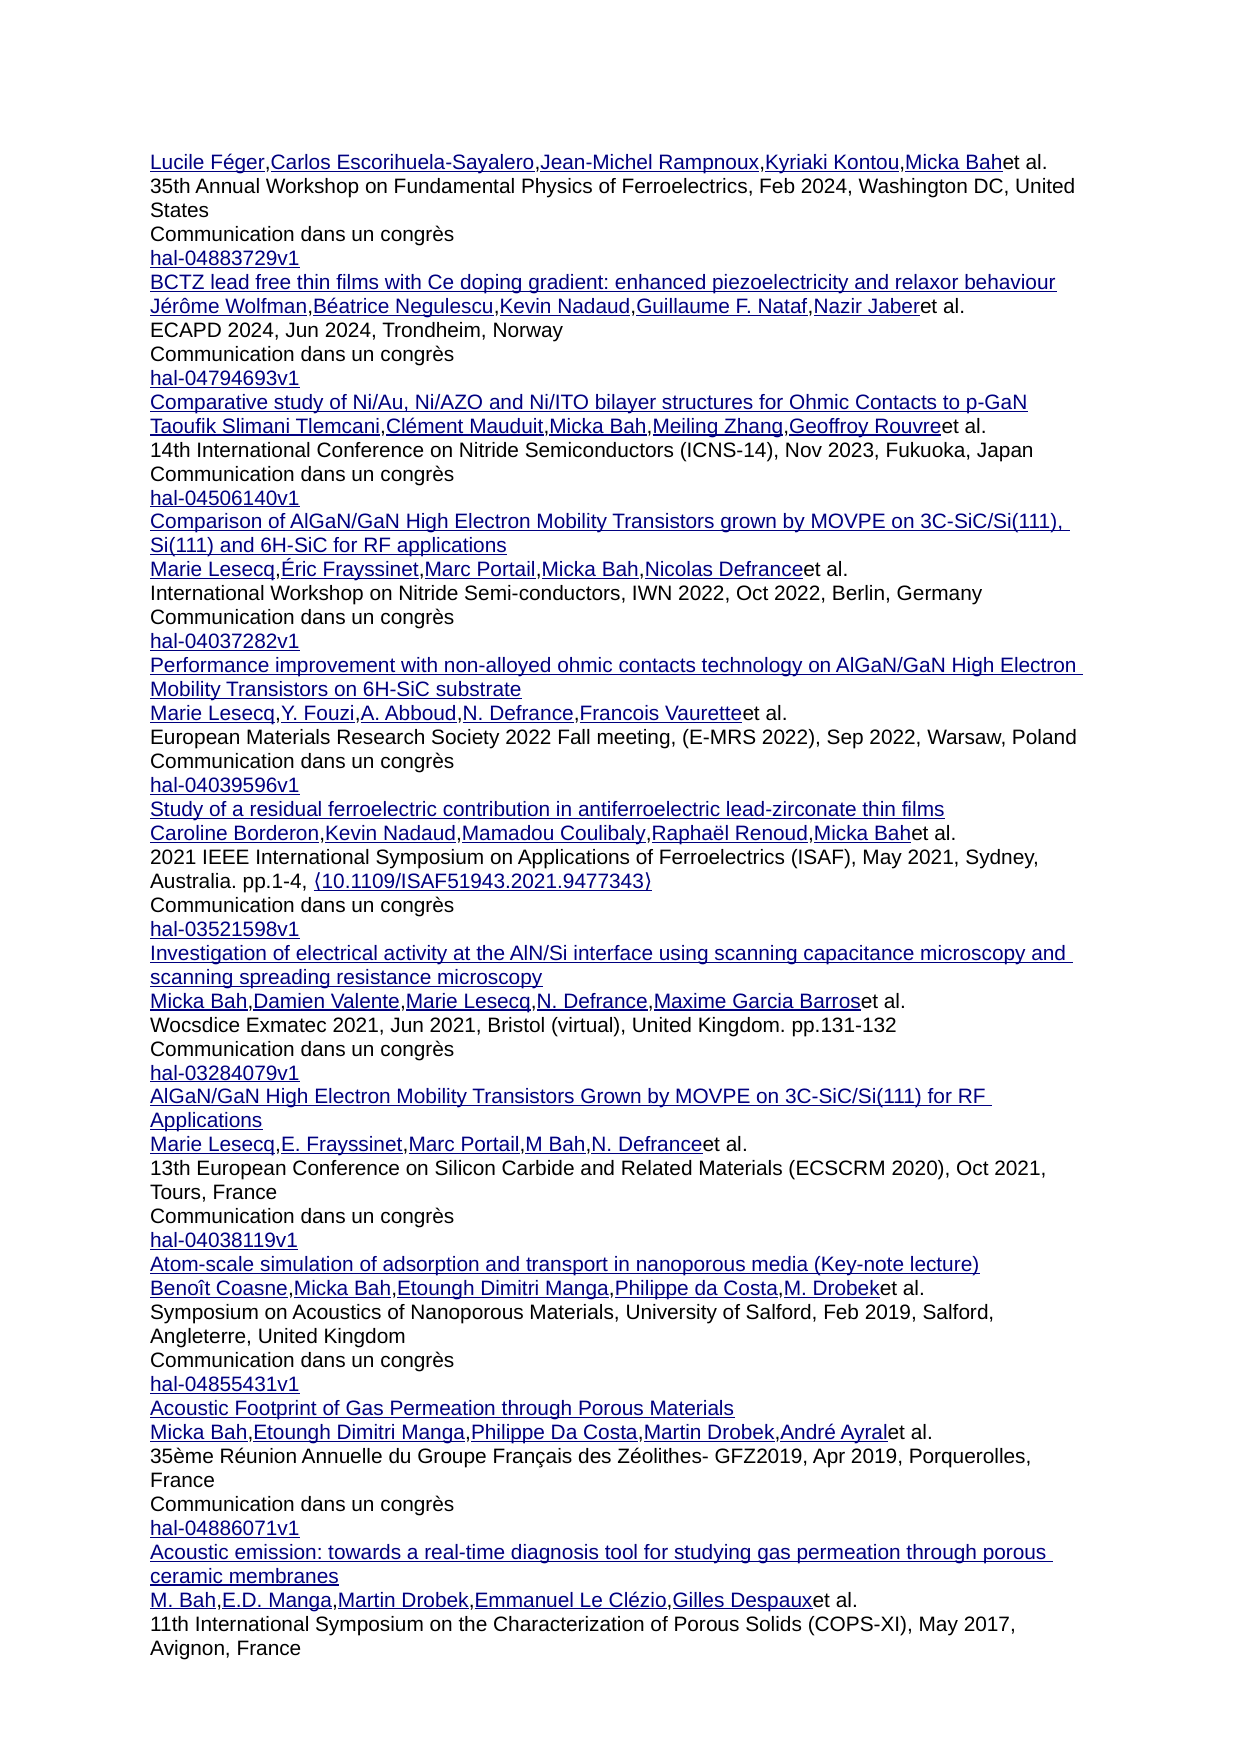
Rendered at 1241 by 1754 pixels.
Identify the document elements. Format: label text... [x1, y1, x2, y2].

table_cell Study of a residual ferroelectric contribution in antiferroelectric lead-zirconate thin films Caroline Borderon,Kevin Nadaud,Mamadou Coulibaly,Raphaël Renoud,Micka Bahet al. 2021 IEEE International Symposium on Applications of Ferroelectrics (ISAF), May 2021, Sydney, Australia. pp.1-4, ⟨10.1109/ISAF51943.2021.9477343⟩ Communication dans un congrès hal-03521598v1 [150, 797, 1090, 941]
table_cell Acoustic Footprint of Gas Permeation through Porous Materials Micka Bah,Etoungh Dimitri Manga,Philippe Da Costa,Martin Drobek,André Ayralet al. 35ème Réunion Annuelle du Groupe Français des Zéolithes- GFZ2019, Apr 2019, Porquerolles, France Communication dans un congrès hal-04886071v1 [150, 1396, 1090, 1539]
table_cell Comparison of AlGaN/GaN High Electron Mobility Transistors grown by MOVPE on 3C-SiC/Si(111), Si(111) and 6H-SiC for RF applications Marie Lesecq,Éric Frayssinet,Marc Portail,Micka Bah,Nicolas Defranceet al. International Workshop on Nitride Semi-conductors, IWN 2022, Oct 2022, Berlin, Germany Communication dans un congrès hal-04037282v1 [150, 509, 1090, 653]
table_cell Investigation of electrical activity at the AlN/Si interface using scanning capacitance microscopy and scanning spreading resistance microscopy Micka Bah,Damien Valente,Marie Lesecq,N. Defrance,Maxime Garcia Barroset al. Wocsdice Exmatec 2021, Jun 2021, Bristol (virtual), United Kingdom. pp.131-132 Communication dans un congrès hal-03284079v1 [150, 941, 1090, 1084]
table_cell AlGaN/GaN High Electron Mobility Transistors Grown by MOVPE on 3C-SiC/Si(111) for RF Applications Marie Lesecq,E. Frayssinet,Marc Portail,M Bah,N. Defranceet al. 13th European Conference on Silicon Carbide and Related Materials (ECSCRM 2020), Oct 2021, Tours, France Communication dans un congrès hal-04038119v1 [150, 1084, 1090, 1252]
table_cell BCTZ lead free thin films with Ce doping gradient: enhanced piezoelectricity and relaxor behaviour Jérôme Wolfman,Béatrice Negulescu,Kevin Nadaud,Guillaume F. Nataf,Nazir Jaberet al. ECAPD 2024, Jun 2024, Trondheim, Norway Communication dans un congrès hal-04794693v1 [150, 270, 1090, 389]
table_cell Atom-scale simulation of adsorption and transport in nanoporous media (Key-note lecture) Benoît Coasne,Micka Bah,Etoungh Dimitri Manga,Philippe da Costa,M. Drobeket al. Symposium on Acoustics of Nanoporous Materials, University of Salford, Feb 2019, Salford, Angleterre, United Kingdom Communication dans un congrès hal-04855431v1 [150, 1252, 1090, 1396]
table_cell Performance improvement with non-alloyed ohmic contacts technology on AlGaN/GaN High Electron Mobility Transistors on 6H-SiC substrate Marie Lesecq,Y. Fouzi,A. Abboud,N. Defrance,Francois Vauretteet al. European Materials Research Society 2022 Fall meeting, (E-MRS 2022), Sep 2022, Warsaw, Poland Communication dans un congrès hal-04039596v1 [150, 653, 1090, 797]
table_cell Acoustic emission: towards a real-time diagnosis tool for studying gas permeation through porous ceramic membranes M. Bah,E.D. Manga,Martin Drobek,Emmanuel Le Clézio,Gilles Despauxet al. 11th International Symposium on the Characterization of Porous Solids (COPS-XI), May 2017, Avignon, France [150, 1540, 1090, 1659]
table_cell Lucile Féger,Carlos Escorihuela-Sayalero,Jean-Michel Rampnoux,Kyriaki Kontou,Micka Bahet al. 35th Annual Workshop on Fundamental Physics of Ferroelectrics, Feb 2024, Washington DC, United States Communication dans un congrès hal-04883729v1 [150, 150, 1090, 270]
table_cell Comparative study of Ni/Au, Ni/AZO and Ni/ITO bilayer structures for Ohmic Contacts to p-GaN Taoufik Slimani Tlemcani,Clément Mauduit,Micka Bah,Meiling Zhang,Geoffroy Rouvreet al. 14th International Conference on Nitride Semiconductors (ICNS-14), Nov 2023, Fukuoka, Japan Communication dans un congrès hal-04506140v1 [150, 390, 1090, 509]
